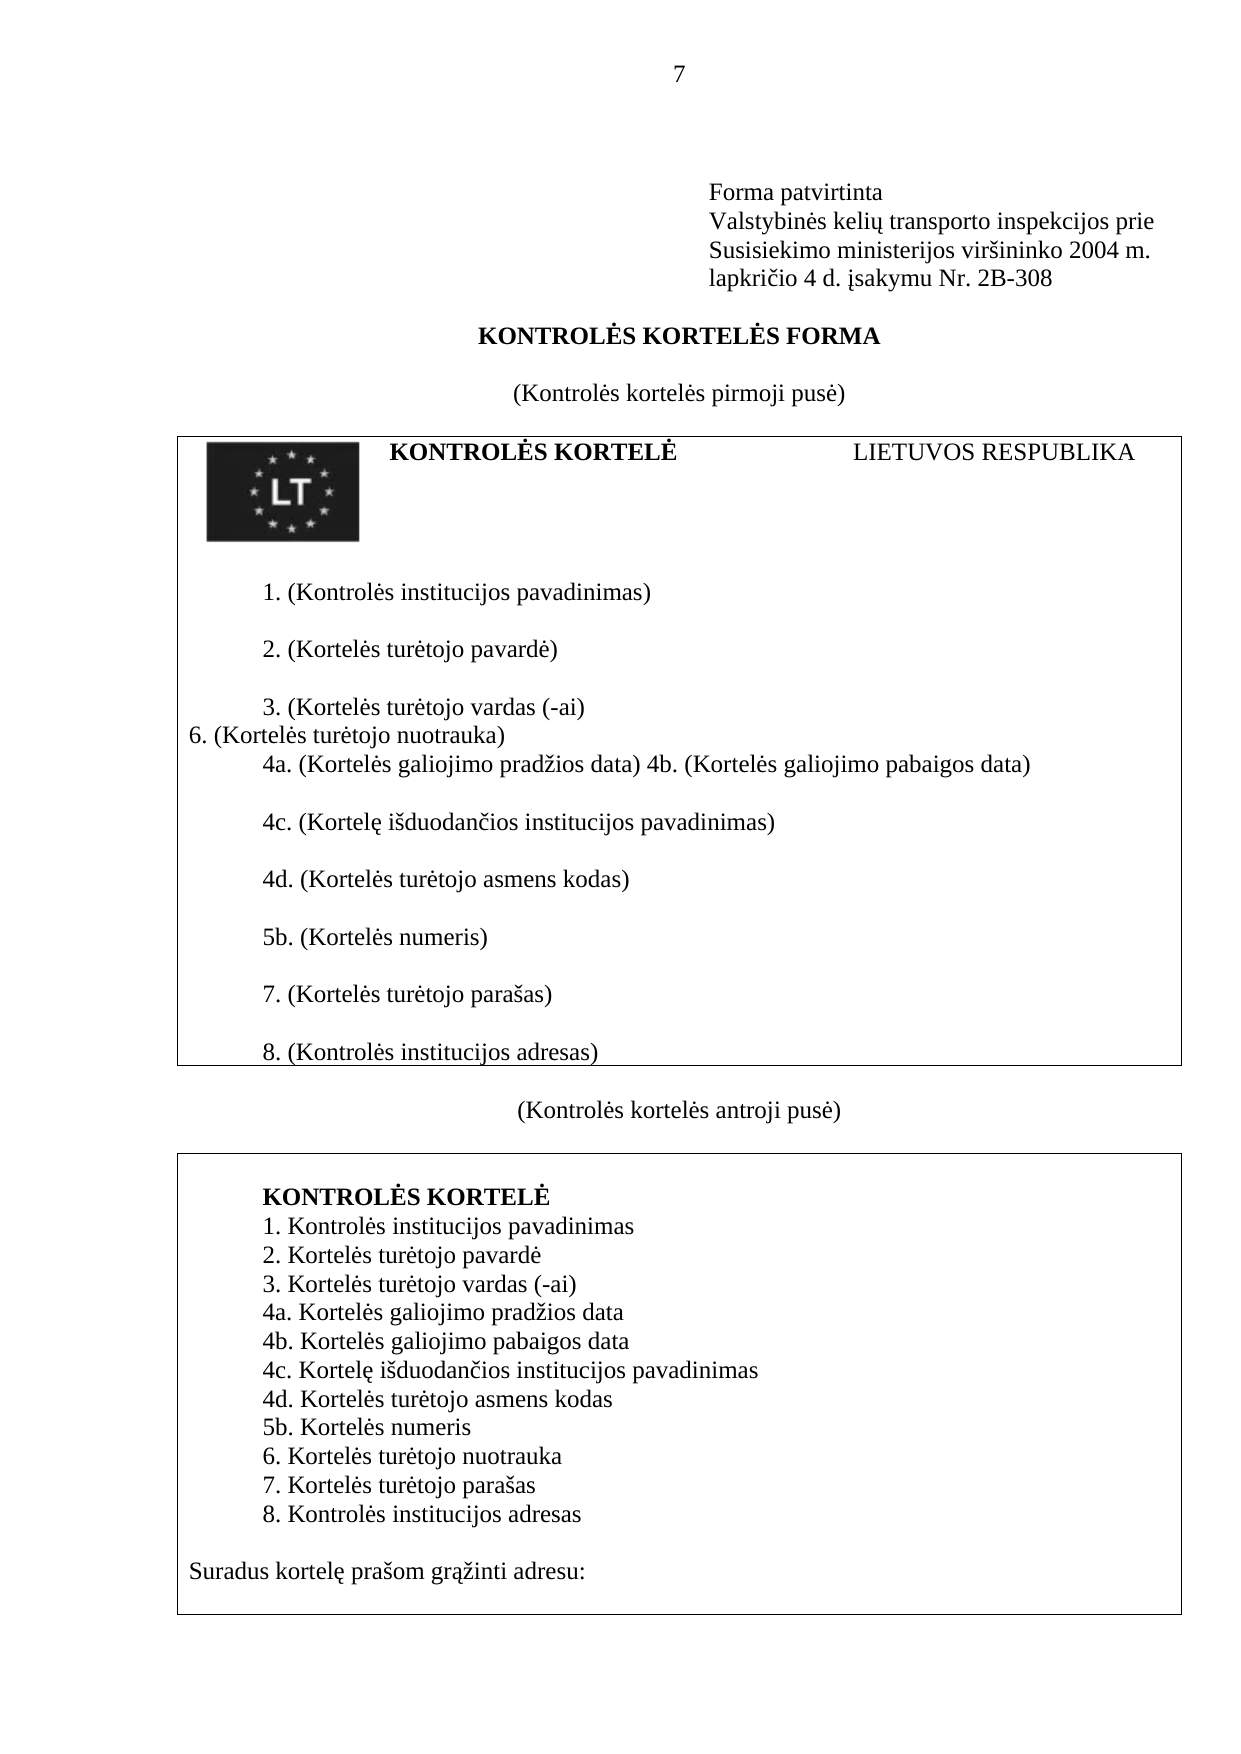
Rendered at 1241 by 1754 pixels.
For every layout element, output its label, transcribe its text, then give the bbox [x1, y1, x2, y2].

text Susisiekimo ministerijos viršininko 2004 m. [177, 235, 1181, 263]
text lapkričio 4 d. įsakymu Nr. 2B-308 [177, 263, 1181, 292]
table_header KONTROLĖS KORTELĖ [378, 437, 842, 548]
table_header LIETUVOS RESPUBLIKA [842, 437, 1168, 548]
text Forma patvirtinta [709, 177, 1181, 206]
table_header KONTROLĖS KORTELĖ 1. Kontrolės institucijos pavadinimas 2. Kortelės turėtojo pavardė 3. Kortelės turėtojo vardas (-ai) 4a. Kortelės galiojimo pradžios data 4b. Kortelės galiojimo pabaigos data 4c. Kortelę išduodančios institucijos pavadinimas 4d. Kortelės turėtojo asmens kodas 5b. Kortelės numeris 6. Kortelės turėtojo nuotrauka 7. Kortelės turėtojo parašas 8. Kontrolės institucijos adresas Suradus kortelę prašom grąžinti adresu: [178, 1154, 1181, 1614]
table_header [367, 437, 378, 548]
table_header 1. (Kontrolės institucijos pavadinimas) 2. (Kortelės turėtojo pavardė) 3. (Kortelės turėtojo vardas (-ai) 6. (Kortelės turėtojo nuotrauka) 4a. (Kortelės galiojimo pradžios data) 4b. (Kortelės galiojimo pabaigos data) 4c. (Kortelę išduodančios institucijos pavadinimas) 4d. (Kortelės turėtojo asmens kodas) 5b. (Kortelės numeris) 7. (Kortelės turėtojo parašas) 8. (Kontrolės institucijos adresas) [178, 437, 1181, 1065]
text (Kontrolės kortelės antroji pusė) [177, 1095, 1181, 1124]
table_header [189, 437, 199, 548]
text KONTROLĖS KORTELĖS FORMA [177, 321, 1181, 350]
text (Kontrolės kortelės pirmoji pusė) [177, 378, 1181, 407]
text Valstybinės kelių transporto inspekcijos prie [177, 206, 1181, 235]
